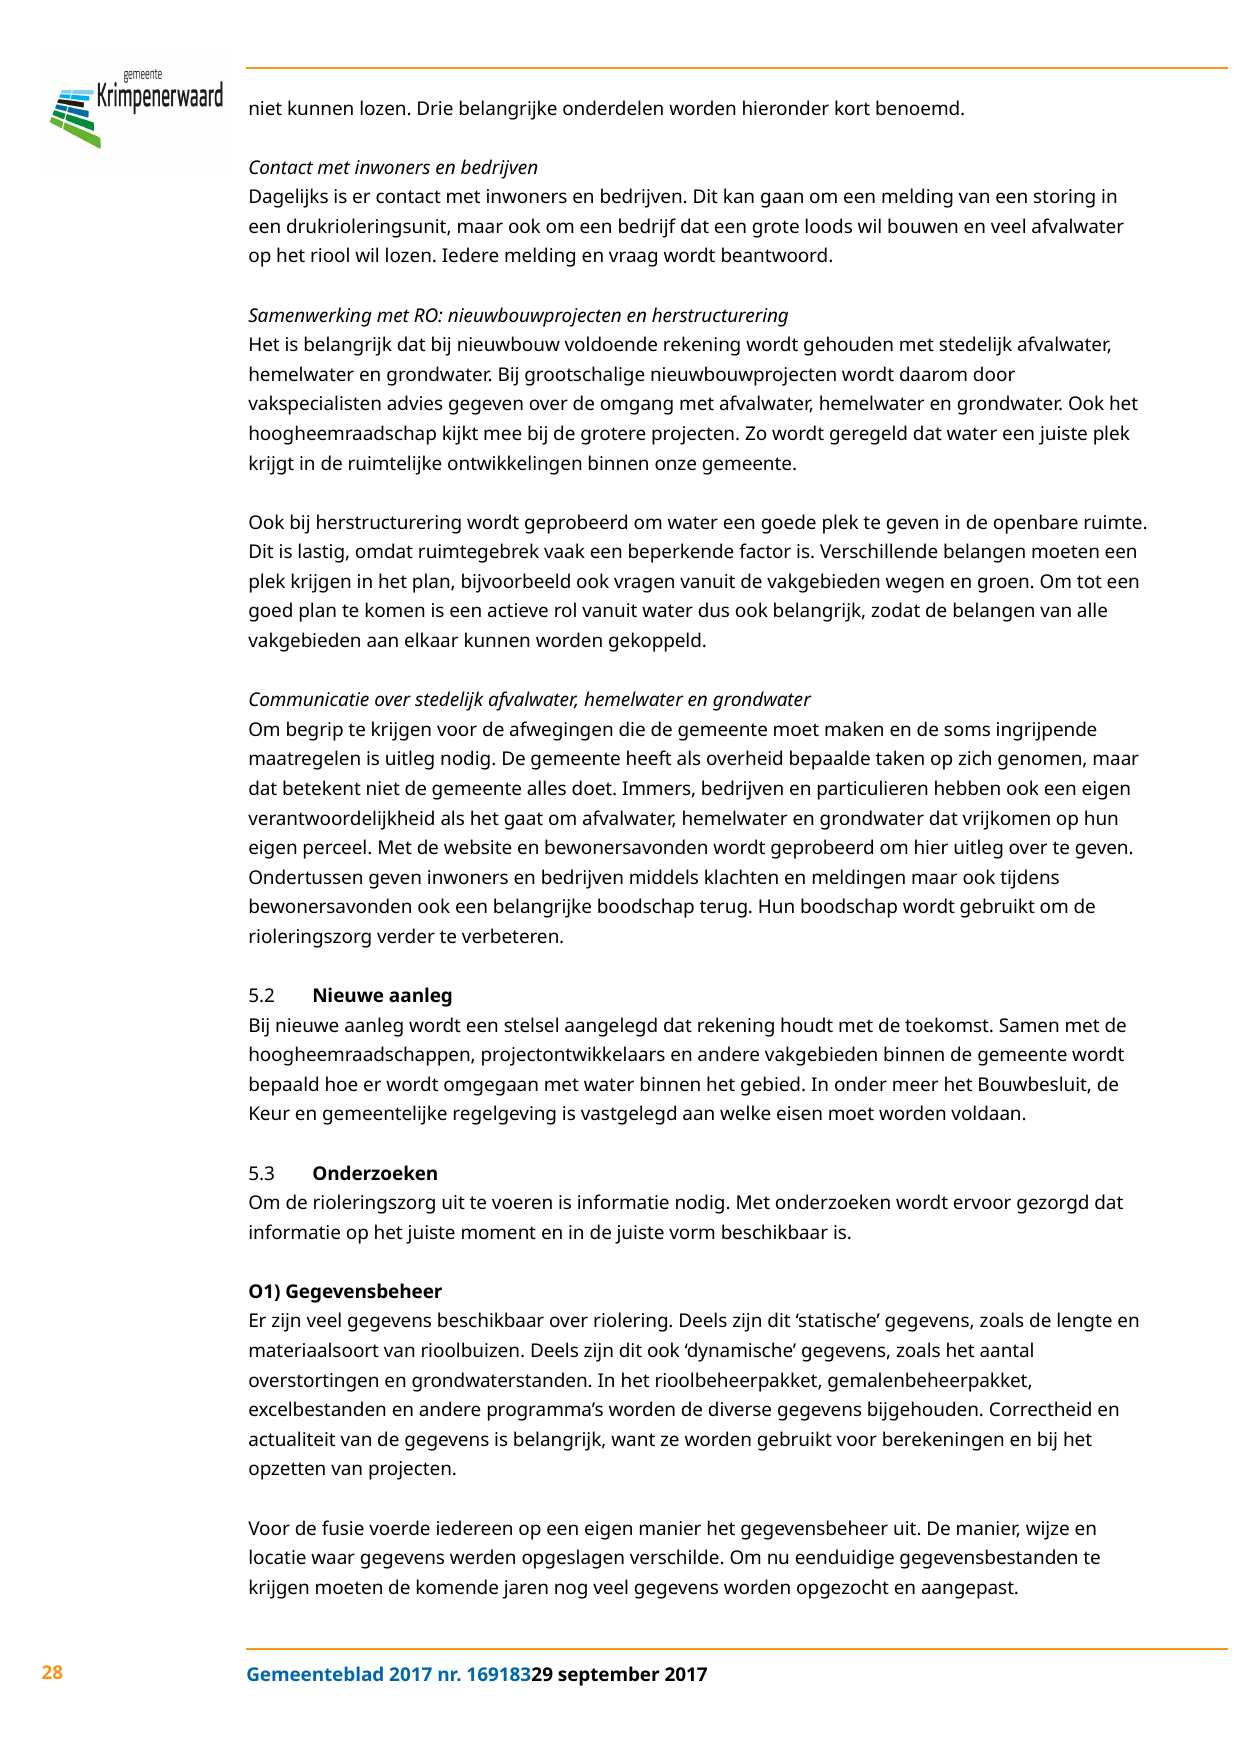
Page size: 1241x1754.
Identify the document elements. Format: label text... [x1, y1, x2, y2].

text Communicatie over stedelijk afvalwater, hemelwater en grondwater [248, 686, 1152, 712]
text Om de rioleringszorg uit te voeren is informatie nodig. Met onderzoeken wordt ervoor gezorgd dat informatie op het juiste moment en in de juiste vorm beschikbaar is. [248, 1189, 1152, 1245]
list Nieuwe aanleg [248, 982, 1152, 1008]
list Onderzoeken [248, 1160, 1152, 1186]
text Voor de fusie voerde iedereen op een eigen manier het gegevensbeheer uit. De manier, wijze en locatie waar gegevens werden opgeslagen verschilde. Om nu eenduidige gegevensbestanden te krijgen moeten de komende jaren nog veel gegevens worden opgezocht en aangepast. [248, 1515, 1152, 1600]
picture [41, 47, 231, 172]
text Dagelijks is er contact met inwoners en bedrijven. Dit kan gaan om een melding van een storing in een drukrioleringsunit, maar ook om een bedrijf dat een grote loods wil bouwen en veel afvalwater op het riool wil lozen. Iedere melding en vraag wordt beantwoord. [248, 183, 1152, 268]
text Er zijn veel gegevens beschikbaar over riolering. Deels zijn dit ‘statische’ gegevens, zoals de lengte en materiaalsoort van rioolbuizen. Deels zijn dit ook ‘dynamische’ gegevens, zoals het aantal overstortingen en grondwaterstanden. In het rioolbeheerpakket, gemalenbeheerpakket, excelbestanden en andere programma’s worden de diverse gegevens bijgehouden. Correctheid en actualiteit van de gegevens is belangrijk, want ze worden gebruikt voor berekeningen en bij het opzetten van projecten. [248, 1308, 1152, 1481]
text Het is belangrijk dat bij nieuwbouw voldoende rekening wordt gehouden met stedelijk afvalwater, hemelwater en grondwater. Bij grootschalige nieuwbouwprojecten wordt daarom door vakspecialisten advies gegeven over de omgang met afvalwater, hemelwater en grondwater. Ook het hoogheemraadschap kijkt mee bij de grotere projecten. Zo wordt geregeld dat water een juiste plek krijgt in de ruimtelijke ontwikkelingen binnen onze gemeente. [248, 331, 1152, 476]
text Bij nieuwe aanleg wordt een stelsel aangelegd dat rekening houdt met de toekomst. Samen met de hoogheemraadschappen, projectontwikkelaars en andere vakgebieden binnen de gemeente wordt bepaald hoe er wordt omgegaan met water binnen het gebied. In onder meer het Bouwbesluit, de Keur en gemeentelijke regelgeving is vastgelegd aan welke eisen moet worden voldaan. [248, 1012, 1152, 1126]
text Contact met inwoners en bedrijven [248, 154, 1152, 180]
text Ook bij herstructurering wordt geprobeerd om water een goede plek te geven in de openbare ruimte. Dit is lastig, omdat ruimtegebrek vaak een beperkende factor is. Verschillende belangen moeten een plek krijgen in het plan, bijvoorbeeld ook vragen vanuit de vakgebieden wegen en groen. Om tot een goed plan te komen is een actieve rol vanuit water dus ook belangrijk, zodat de belangen van alle vakgebieden aan elkaar kunnen worden gekoppeld. [248, 509, 1152, 653]
text Om begrip te krijgen voor de afwegingen die de gemeente moet maken en de soms ingrijpende maatregelen is uitleg nodig. De gemeente heeft als overheid bepaalde taken op zich genomen, maar dat betekent niet de gemeente alles doet. Immers, bedrijven en particulieren hebben ook een eigen verantwoordelijkheid als het gaat om afvalwater, hemelwater en grondwater dat vrijkomen op hun eigen perceel. Met de website en bewonersavonden wordt geprobeerd om hier uitleg over te geven. Ondertussen geven inwoners en bedrijven middels klachten en meldingen maar ook tijdens bewonersavonden ook een belangrijke boodschap terug. Hun boodschap wordt gebruikt om de rioleringszorg verder te verbeteren. [248, 716, 1152, 949]
text Samenwerking met RO: nieuwbouwprojecten en herstructurering [248, 302, 1152, 328]
text niet kunnen lozen. Drie belangrijke onderdelen worden hieronder kort benoemd. [248, 95, 1152, 121]
text O1) Gegevensbeheer [248, 1278, 1152, 1304]
